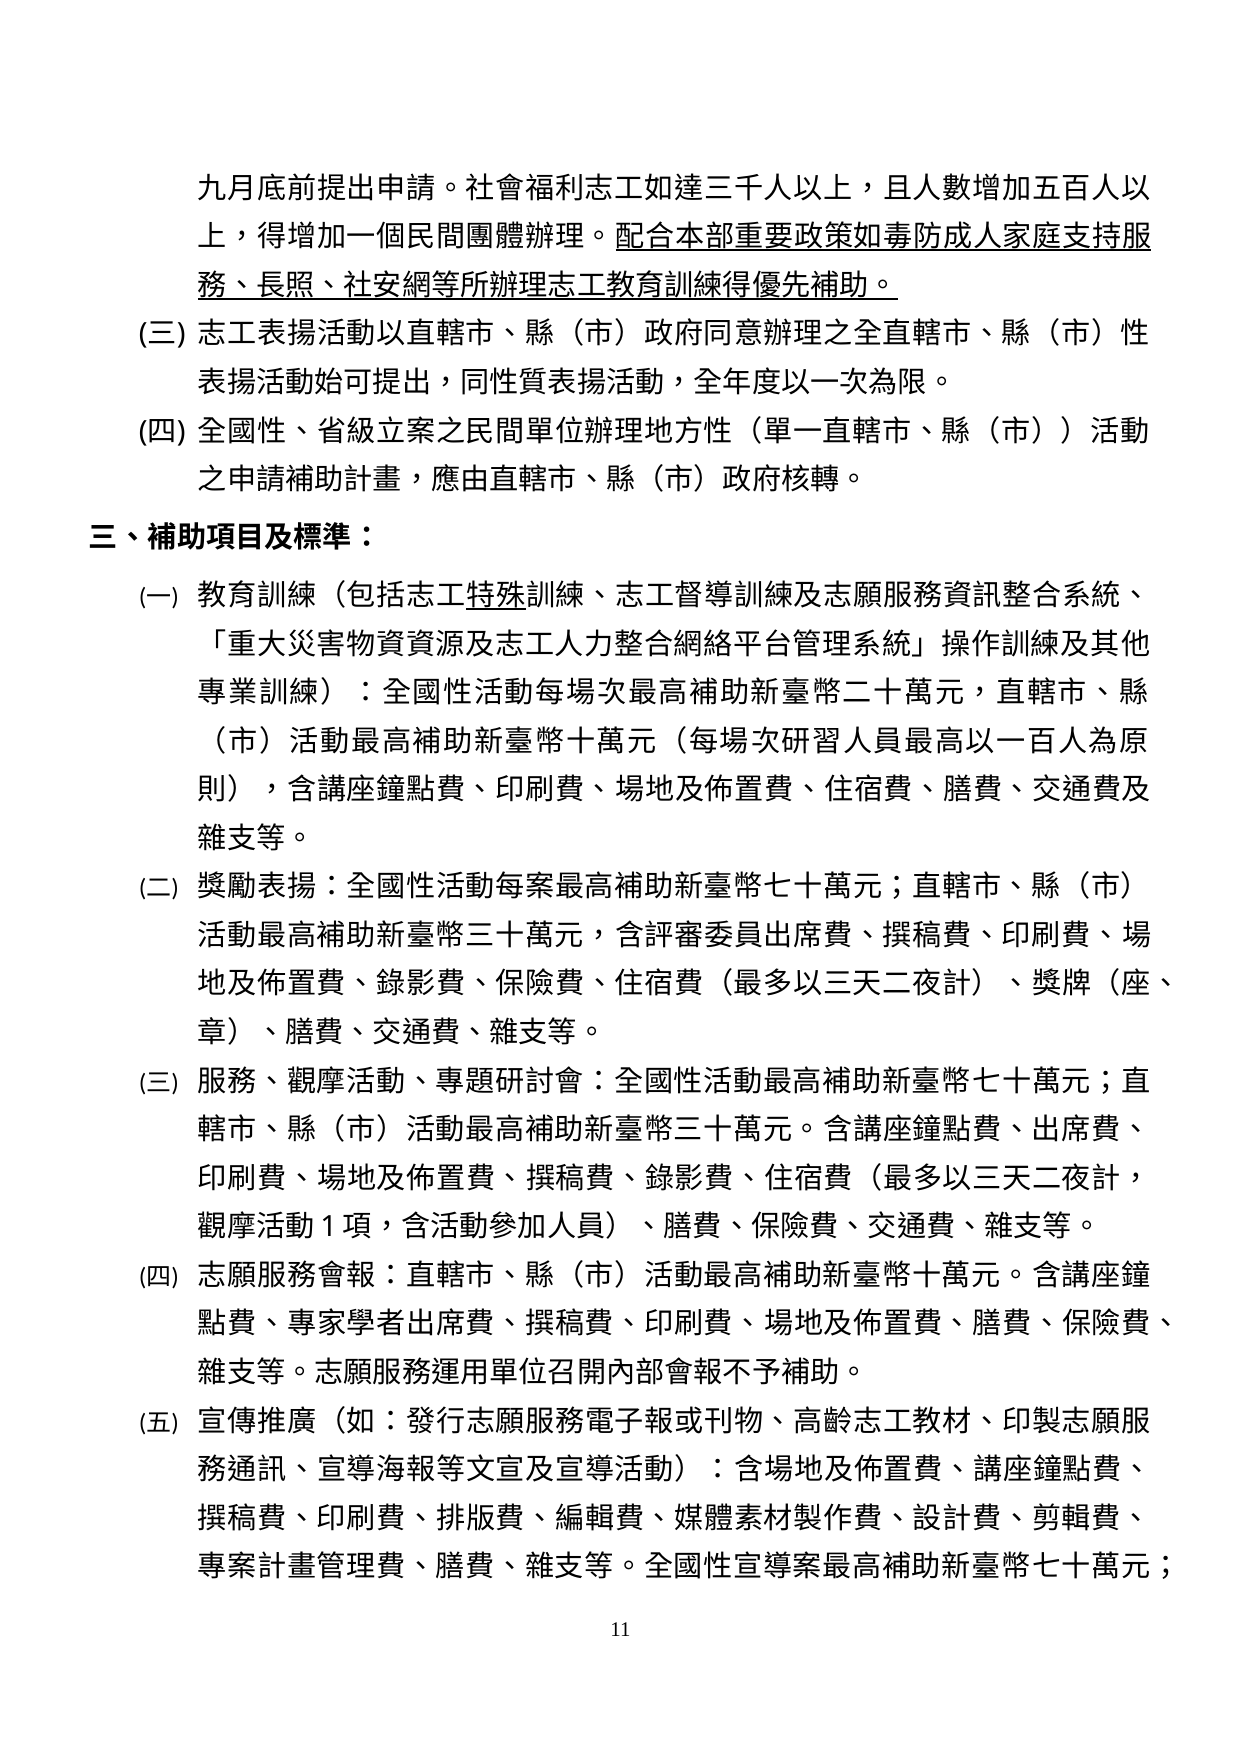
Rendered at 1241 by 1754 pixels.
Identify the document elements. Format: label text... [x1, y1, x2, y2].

list 獎勵表揚：全國性活動每案最高補助新臺幣七十萬元；直轄市、縣（市）活動最高補助新臺幣三十萬元，含評審委員出席費、撰稿費、印刷費、場地及佈置費、錄影費、保險費、住宿費（最多以三天二夜計）、獎牌（座、章）、膳費、交通費、雜支等。 [139, 863, 1152, 1051]
list 教育訓練（包括志工特殊訓練、志工督導訓練及志願服務資訊整合系統、「重大災害物資資源及志工人力整合網絡平台管理系統」操作訓練及其他專業訓練）：全國性活動每場次最高補助新臺幣二十萬元，直轄市、縣（市）活動最高補助新臺幣十萬元（每場次研習人員最高以一百人為原則），含講座鐘點費、印刷費、場地及佈置費、住宿費、膳費、交通費及雜支等。 [139, 572, 1152, 857]
list 服務、觀摩活動、專題研討會：全國性活動最高補助新臺幣七十萬元；直轄市、縣（市）活動最高補助新臺幣三十萬元。含講座鐘點費、出席費、印刷費、場地及佈置費、撰稿費、錄影費、住宿費（最多以三天二夜計，觀摩活動1項，含活動參加人員）、膳費、保險費、交通費、雜支等。 [139, 1057, 1152, 1245]
list 補助項目及標準： [89, 514, 1152, 556]
list 九月底前提出申請。社會福利志工如達三千人以上，且人數增加五百人以上，得增加一個民間團體辦理。配合本部重要政策如毒防成人家庭支持服務、長照、社安網等所辦理志工教育訓練得優先補助。 [139, 164, 1152, 304]
list 志工表揚活動以直轄市、縣（市）政府同意辦理之全直轄市、縣（市）性表揚活動始可提出，同性質表揚活動，全年度以一次為限。 [139, 310, 1152, 401]
list 志願服務會報：直轄市、縣（市）活動最高補助新臺幣十萬元。含講座鐘點費、專家學者出席費、撰稿費、印刷費、場地及佈置費、膳費、保險費、雜支等。志願服務運用單位召開內部會報不予補助。 [139, 1252, 1152, 1391]
list 宣傳推廣（如：發行志願服務電子報或刊物、高齡志工教材、印製志願服務通訊、宣導海報等文宣及宣導活動）：含場地及佈置費、講座鐘點費、撰稿費、印刷費、排版費、編輯費、媒體素材製作費、設計費、剪輯費、專案計畫管理費、膳費、雜支等。全國性宣導案最高補助新臺幣七十萬元；直轄市、縣（市）宣導案最高補助新臺幣三十萬元，其餘最高補助新臺幣十萬元。 [139, 1397, 1152, 1585]
list 全國性、省級立案之民間單位辦理地方性（單一直轄市、縣（市））活動之申請補助計畫，應由直轄市、縣（市）政府核轉。 [139, 407, 1152, 498]
